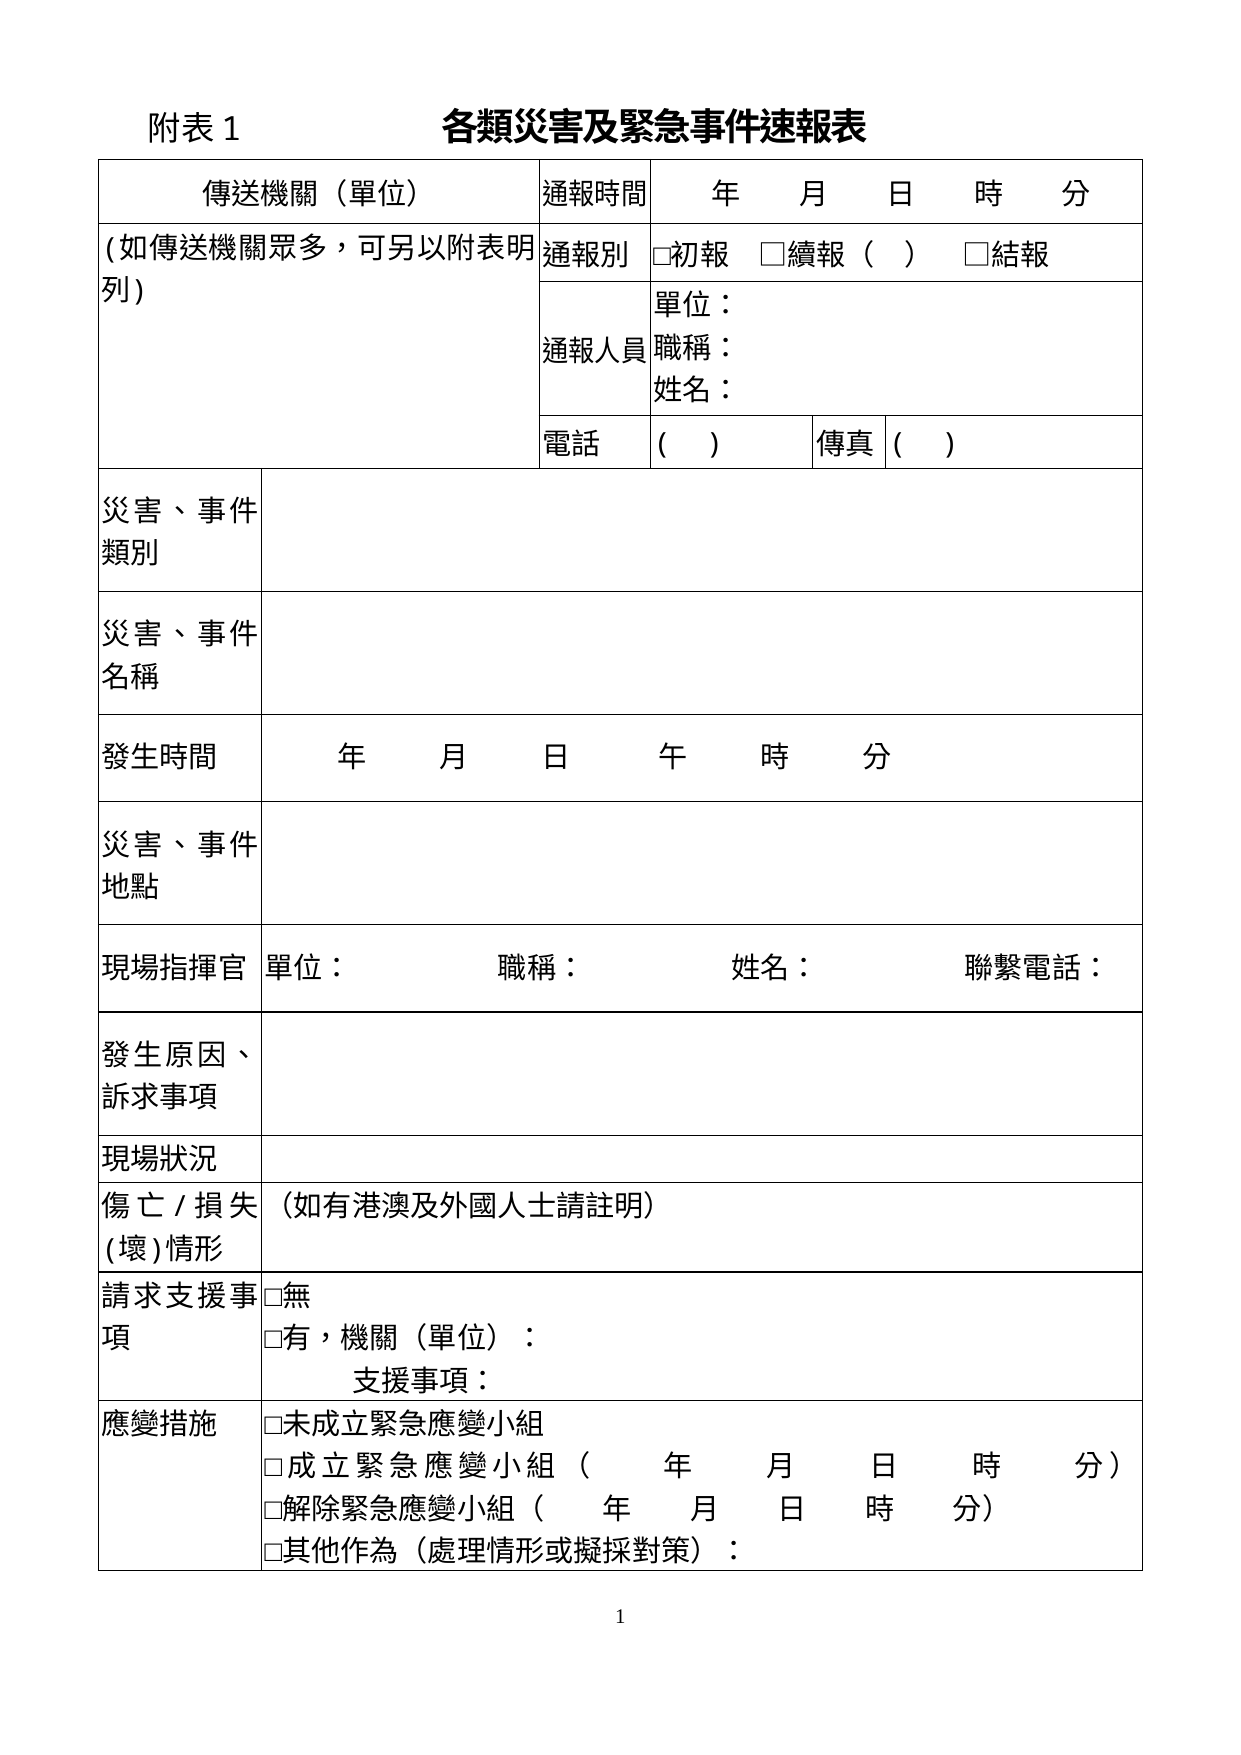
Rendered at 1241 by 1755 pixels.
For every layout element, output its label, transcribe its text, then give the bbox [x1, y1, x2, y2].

table_cell 單位： 職稱： 姓名： 聯繫電話： [262, 925, 1142, 1011]
table_cell 災害、事件名稱 [99, 592, 261, 714]
table_cell 發生原因、訴求事項 [99, 1013, 261, 1134]
table_cell [262, 1136, 1142, 1182]
table_header 傳送機關（單位） [99, 160, 539, 223]
table_cell □未成立緊急應變小組 □成立緊急應變小組（ 年 月 日 時 分） □解除緊急應變小組（ 年 月 日 時 分） □其他作為（處理情形或擬採對策）： [262, 1401, 1142, 1570]
table_header 通報時間 [540, 160, 650, 223]
table_cell （如有港澳及外國人士請註明） [262, 1183, 1142, 1271]
table_cell 請求支援事項 [99, 1273, 261, 1399]
table_cell 災害、事件地點 [99, 802, 261, 924]
table_cell 現場狀況 [99, 1136, 261, 1182]
table_cell 發生時間 [99, 715, 261, 801]
table_cell 應變措施 [99, 1401, 261, 1570]
table_header 年 月 日 時 分 [651, 160, 1142, 223]
table_cell [262, 592, 1142, 714]
table_cell 通報人員 [540, 282, 650, 415]
table_cell 現場指揮官 [99, 925, 261, 1011]
table_cell 傷亡/損失(壞)情形 [99, 1183, 261, 1271]
table_cell 電話 [540, 416, 650, 468]
table_cell 年 月 日 午 時 分 [262, 715, 1142, 801]
text 附表1 各類災害及緊急事件速報表 [148, 96, 1093, 151]
table_cell 單位： 職稱： 姓名： [651, 282, 1142, 415]
table_cell ( ) [651, 416, 812, 468]
table_cell ( ) [886, 416, 1142, 468]
table_cell (如傳送機關眾多，可另以附表明列) [99, 224, 539, 468]
table_cell 通報別 [540, 224, 650, 281]
table_cell [262, 1013, 1142, 1134]
table_cell [262, 802, 1142, 924]
table_cell [262, 469, 1142, 591]
table_cell □初報 □續報（ ） □結報 [651, 224, 1142, 281]
table_cell 災害、事件類別 [99, 469, 261, 591]
table_cell □無 □有，機關（單位）： 支援事項： [262, 1273, 1142, 1399]
table_cell 傳真 [813, 416, 885, 468]
